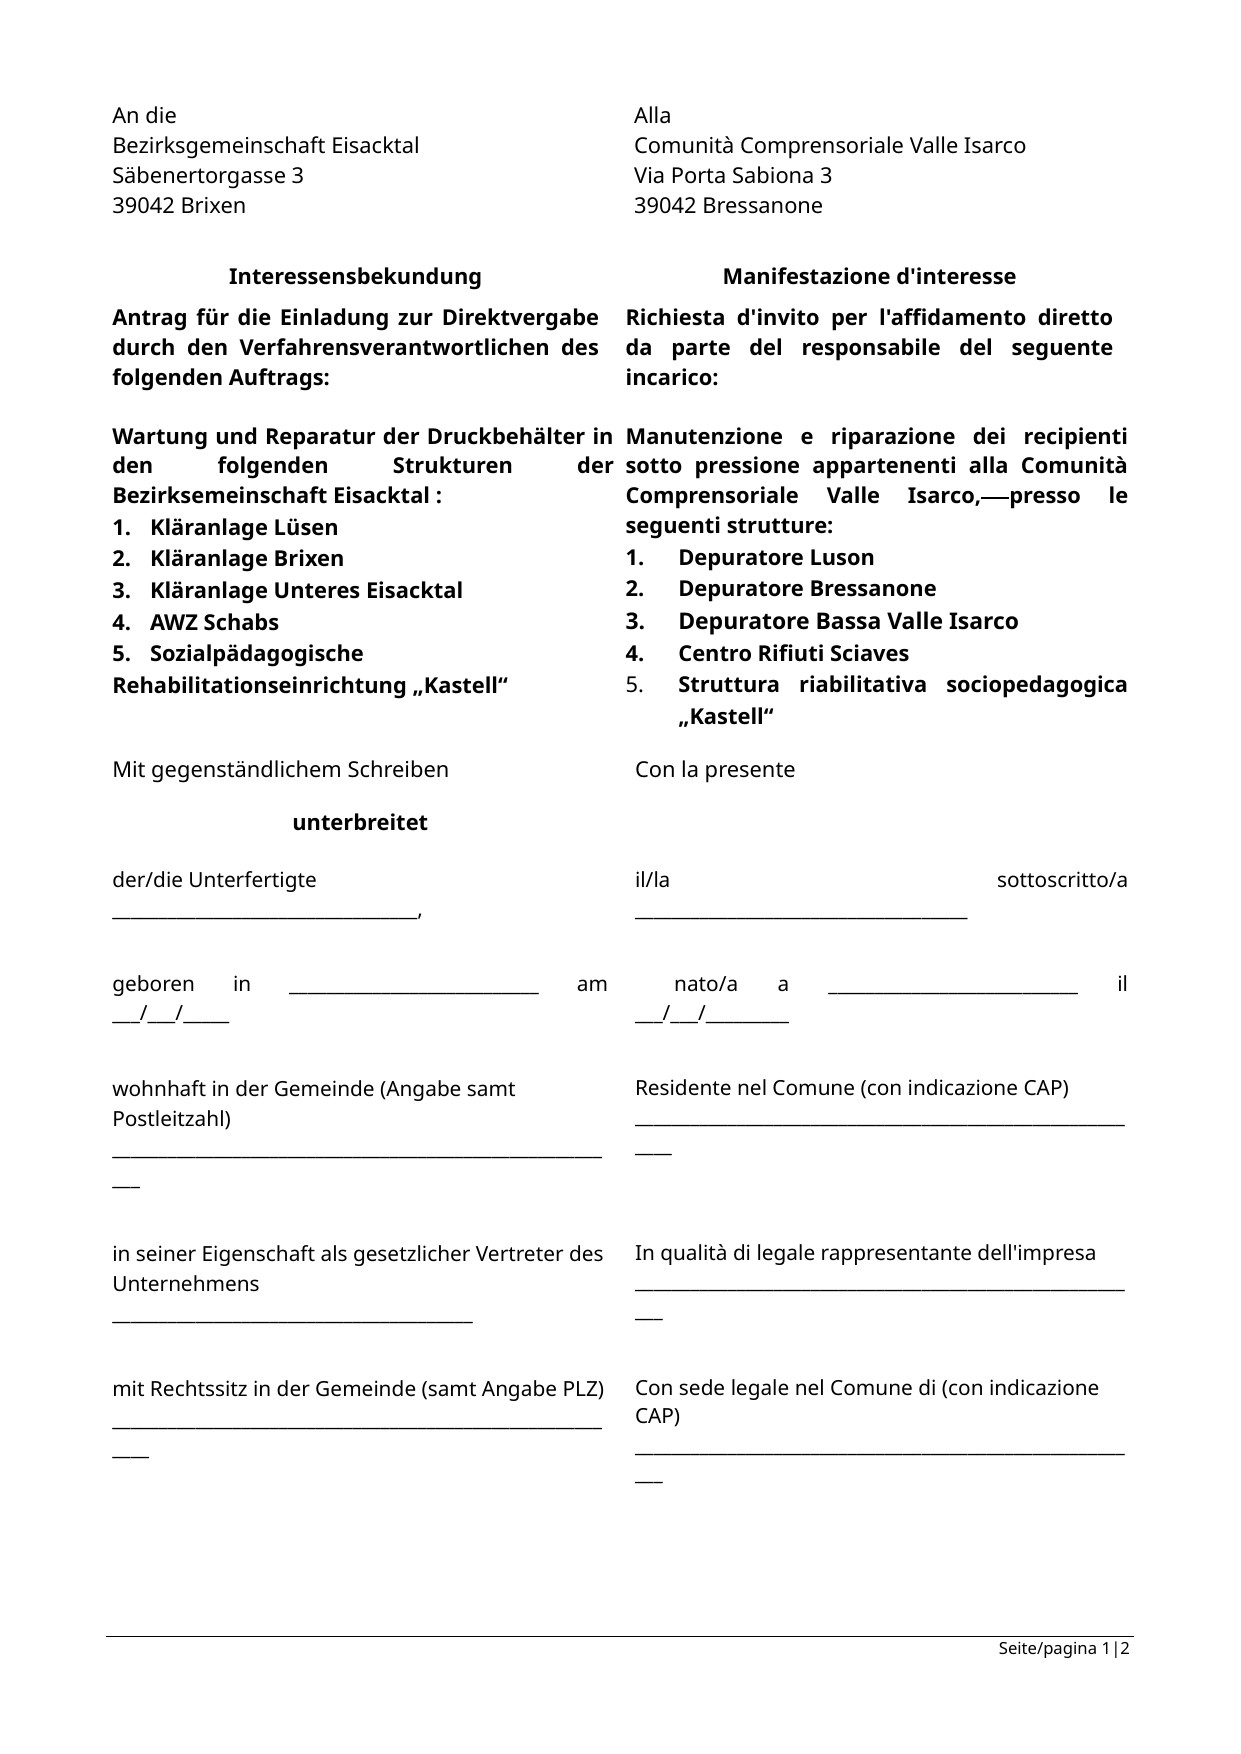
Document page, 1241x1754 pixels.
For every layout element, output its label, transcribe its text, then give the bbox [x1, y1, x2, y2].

table_cell Mit gegenständlichem Schreiben [106, 736, 620, 801]
table_cell Con sede legale nel Comune di (con indicazione CAP) ________________________________________________________ [620, 1350, 1134, 1510]
table_cell der/die Unterfertigte _________________________________, [106, 842, 620, 946]
table_cell Residente nel Comune (con indicazione CAP) _________________________________________________________ [620, 1050, 1134, 1214]
table_cell Con la presente [620, 736, 1134, 801]
table_cell il/la sottoscritto/a ____________________________________ [620, 842, 1134, 946]
table_cell unterbreitet [106, 801, 620, 842]
table_cell Manutenzione e riparazione dei recipienti sotto pressione appartenenti alla Comunità Comprensoriale Valle Isarco, presso le seguenti strutture: Depuratore Luson Depuratore Bressanone Depuratore Bassa Valle Isarco Centro Rifiuti Sciaves Struttura riabilitativa sociopedagogica „Kastell“ [620, 415, 1134, 736]
table_header An die Bezirksgemeinschaft Eisacktal Säbenertorgasse 3 39042 Brixen [106, 95, 620, 225]
table_cell nato/a a ___________________________ il ___/___/_________ [620, 946, 1134, 1050]
table_cell mit Rechtssitz in der Gemeinde (samt Angabe PLZ) _________________________________________________________ [106, 1350, 620, 1510]
table_header Interessensbekundung [106, 255, 620, 296]
table_header Manifestazione d'interesse [620, 255, 1134, 296]
table_cell Antrag für die Einladung zur Direktvergabe durch den Verfahrensverantwortlichen des folgenden Auftrags: [106, 296, 620, 415]
table_cell geboren in ___________________________ am ___/___/_____ [106, 946, 620, 1050]
table_header Alla Comunità Comprensoriale Valle Isarco Via Porta Sabiona 3 39042 Bressanone [620, 95, 1134, 225]
table_cell in seiner Eigenschaft als gesetzlicher Vertreter des Unternehmens _______________________________________ [106, 1215, 620, 1350]
table_cell Wartung und Reparatur der Druckbehälter in den folgenden Strukturen der Bezirksemeinschaft Eisacktal : Kläranlage Lüsen Kläranlage Brixen Kläranlage Unteres Eisacktal AWZ Schabs Sozialpädagogische Rehabilitationseinrichtung „Kastell“ [106, 415, 620, 736]
table_cell wohnhaft in der Gemeinde (Angabe samt Postleitzahl) ________________________________________________________ [106, 1050, 620, 1214]
table_cell Richiesta d'invito per l'affidamento diretto da parte del responsabile del seguente incarico: [620, 296, 1134, 415]
table_cell [620, 801, 1134, 842]
table_cell In qualità di legale rappresentante dell'impresa ________________________________________________________ [620, 1215, 1134, 1350]
